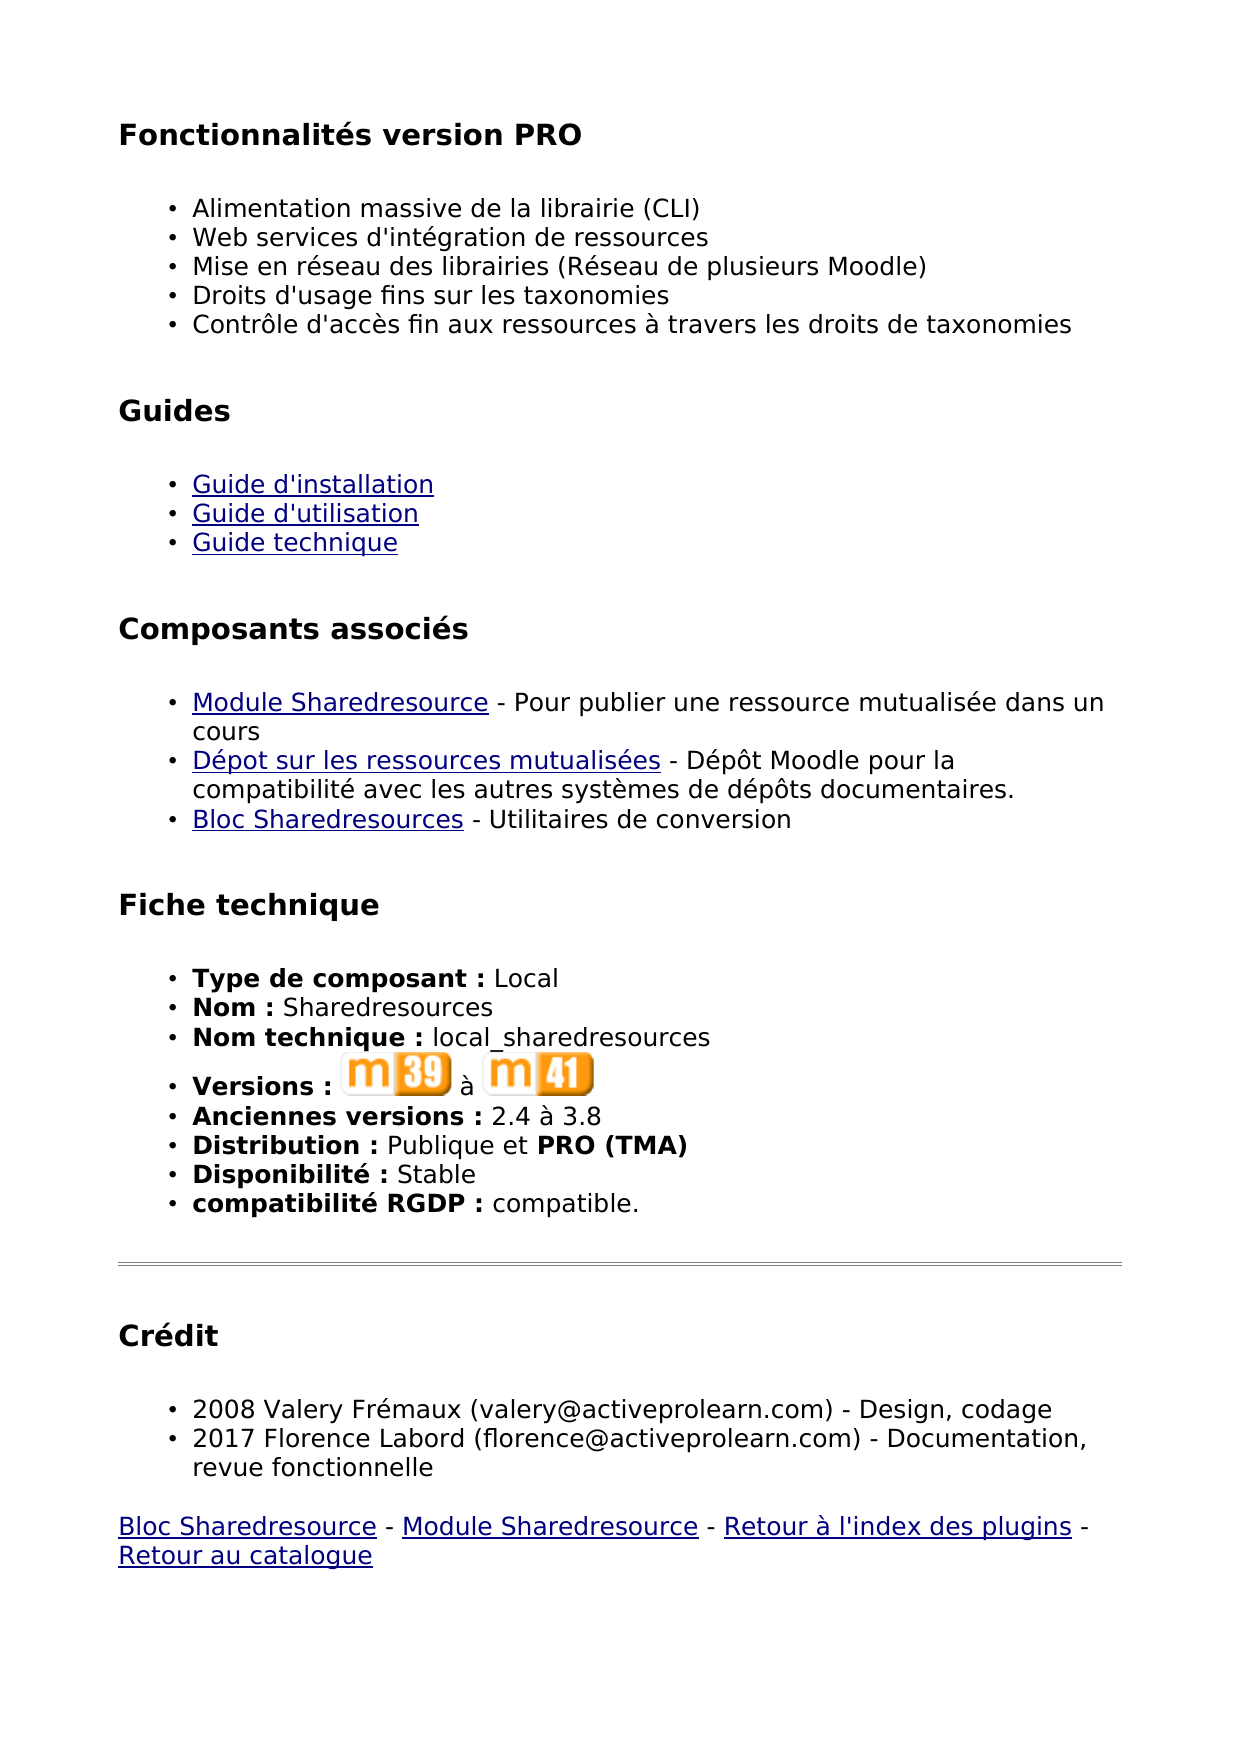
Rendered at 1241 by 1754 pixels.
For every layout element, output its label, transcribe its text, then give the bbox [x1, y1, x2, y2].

list 2008 Valery Frémaux (valery@activeprolearn.com) - Design, codage [177, 1395, 1122, 1424]
list Guide technique [177, 529, 1122, 558]
list Contrôle d'accès fin aux ressources à travers les droits de taxonomies [177, 311, 1122, 340]
list Disponibilité : Stable [177, 1160, 1122, 1189]
list Alimentation massive de la librairie (CLI) [177, 194, 1122, 223]
list Module Sharedresource - Pour publier une ressource mutualisée dans un cours [177, 688, 1122, 747]
subtitle Crédit [118, 1319, 1122, 1353]
list Nom : Sharedresources [177, 994, 1122, 1023]
list Guide d'installation [177, 470, 1122, 499]
text Bloc Sharedresource - Module Sharedresource - Retour à l'index des plugins - Retour au catalogue [118, 1512, 1122, 1570]
list Bloc Sharedresources - Utilitaires de conversion [177, 805, 1122, 834]
list 2017 Florence Labord (florence@activeprolearn.com) - Documentation, revue fonctionnelle [177, 1424, 1122, 1483]
list Anciennes versions : 2.4 à 3.8 [177, 1102, 1122, 1131]
list Nom technique : local_sharedresources [177, 1023, 1122, 1052]
picture [340, 1052, 452, 1096]
list Type de composant : Local [177, 964, 1122, 994]
list Mise en réseau des librairies (Réseau de plusieurs Moodle) [177, 252, 1122, 282]
subtitle Fonctionnalités version PRO [118, 118, 1122, 152]
list Versions : à [177, 1052, 1122, 1102]
subtitle Guides [118, 394, 1122, 428]
list Guide d'utilisation [177, 499, 1122, 529]
subtitle Fiche technique [118, 888, 1122, 922]
list Droits d'usage fins sur les taxonomies [177, 282, 1122, 311]
list Web services d'intégration de ressources [177, 223, 1122, 252]
subtitle Composants associés [118, 612, 1122, 646]
list compatibilité RGDP : compatible. [177, 1189, 1122, 1218]
list Dépot sur les ressources mutualisées - Dépôt Moodle pour la compatibilité avec les autres systèmes de dépôts documentaires. [177, 747, 1122, 805]
picture [482, 1052, 594, 1096]
list Distribution : Publique et PRO (TMA) [177, 1131, 1122, 1160]
